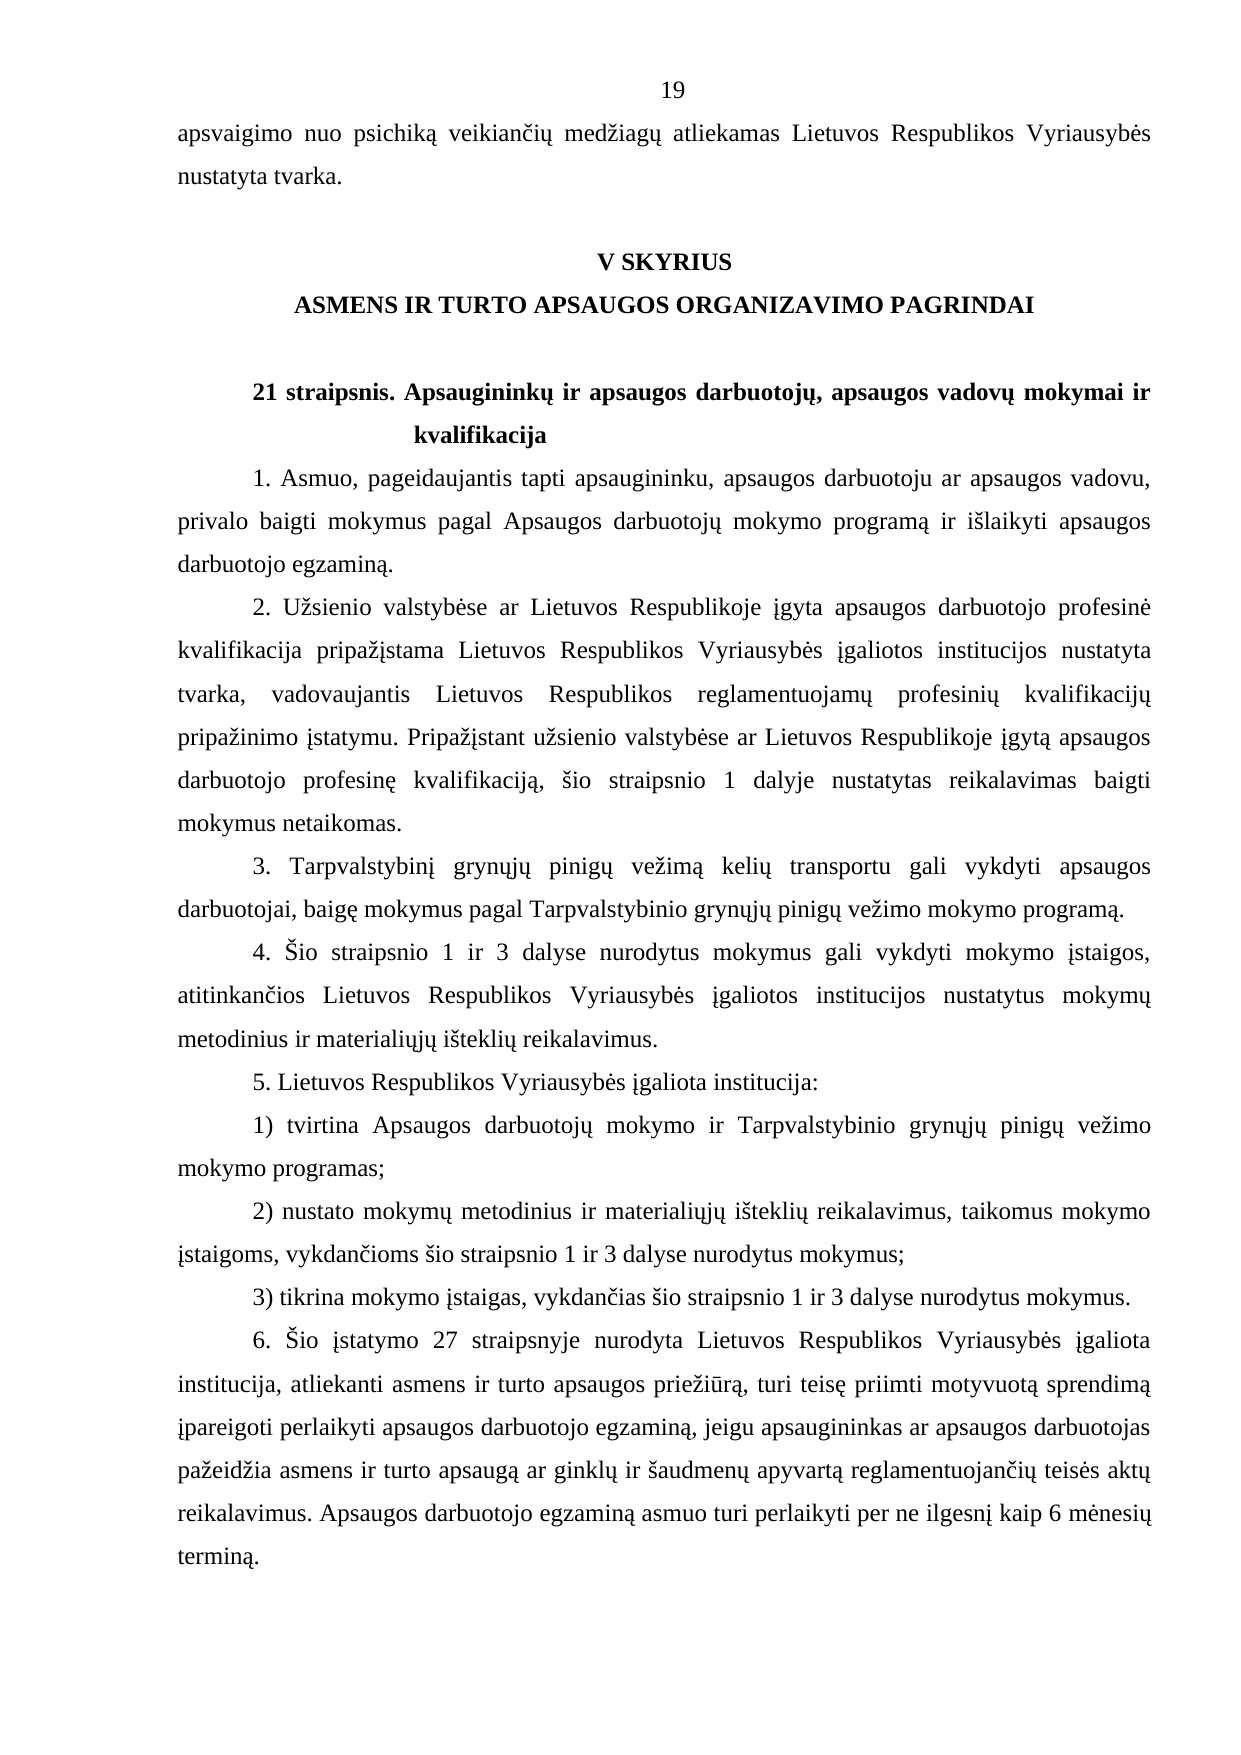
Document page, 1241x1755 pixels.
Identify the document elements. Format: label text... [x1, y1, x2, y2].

text ASMENS IR TURTO APSAUGOS ORGANIZAVIMO PAGRINDAI [177, 291, 1152, 319]
text 3. Tarpvalstybinį grynųjų pinigų vežimą kelių transportu gali vykdyti apsaugos darbuotojai, baigę mokymus pagal Tarpvalstybinio grynųjų pinigų vežimo mokymo programą. [177, 851, 1152, 923]
text 6. Šio įstatymo 27 straipsnyje nurodyta Lietuvos Respublikos Vyriausybės įgaliota institucija, atliekanti asmens ir turto apsaugos priežiūrą, turi teisę priimti motyvuotą sprendimą įpareigoti perlaikyti apsaugos darbuotojo egzaminą, jeigu apsaugininkas ar apsaugos darbuotojas pažeidžia asmens ir turto apsaugą ar ginklų ir šaudmenų apyvartą reglamentuojančių teisės aktų reikalavimus. Apsaugos darbuotojo egzaminą asmuo turi perlaikyti per ne ilgesnį kaip 6 mėnesių terminą. [177, 1326, 1152, 1570]
text V SKYRIUS [177, 247, 1152, 276]
text 21 straipsnis. Apsaugininkų ir apsaugos darbuotojų, apsaugos vadovų mokymai ir kvalifikacija [252, 377, 1152, 449]
text 1) tvirtina Apsaugos darbuotojų mokymo ir Tarpvalstybinio grynųjų pinigų vežimo mokymo programas; [177, 1110, 1152, 1182]
text 2) nustato mokymų metodinius ir materialiųjų išteklių reikalavimus, taikomus mokymo įstaigoms, vykdančioms šio straipsnio 1 ir 3 dalyse nurodytus mokymus; [177, 1196, 1152, 1268]
text 1. Asmuo, pageidaujantis tapti apsaugininku, apsaugos darbuotoju ar apsaugos vadovu, privalo baigti mokymus pagal Apsaugos darbuotojų mokymo programą ir išlaikyti apsaugos darbuotojo egzaminą. [177, 463, 1152, 578]
text 4. Šio straipsnio 1 ir 3 dalyse nurodytus mokymus gali vykdyti mokymo įstaigos, atitinkančios Lietuvos Respublikos Vyriausybės įgaliotos institucijos nustatytus mokymų metodinius ir materialiųjų išteklių reikalavimus. [177, 937, 1152, 1052]
text apsvaigimo nuo psichiką veikiančių medžiagų atliekamas Lietuvos Respublikos Vyriausybės nustatyta tvarka. [177, 118, 1152, 190]
text 3) tikrina mokymo įstaigas, vykdančias šio straipsnio 1 ir 3 dalyse nurodytus mokymus. [177, 1282, 1152, 1311]
text 2. Užsienio valstybėse ar Lietuvos Respublikoje įgyta apsaugos darbuotojo profesinė kvalifikacija pripažįstama Lietuvos Respublikos Vyriausybės įgaliotos institucijos nustatyta tvarka, vadovaujantis Lietuvos Respublikos reglamentuojamų profesinių kvalifikacijų pripažinimo įstatymu. Pripažįstant užsienio valstybėse ar Lietuvos Respublikoje įgytą apsaugos darbuotojo profesinę kvalifikaciją, šio straipsnio 1 dalyje nustatytas reikalavimas baigti mokymus netaikomas. [177, 592, 1152, 837]
text 5. Lietuvos Respublikos Vyriausybės įgaliota institucija: [177, 1067, 1152, 1096]
